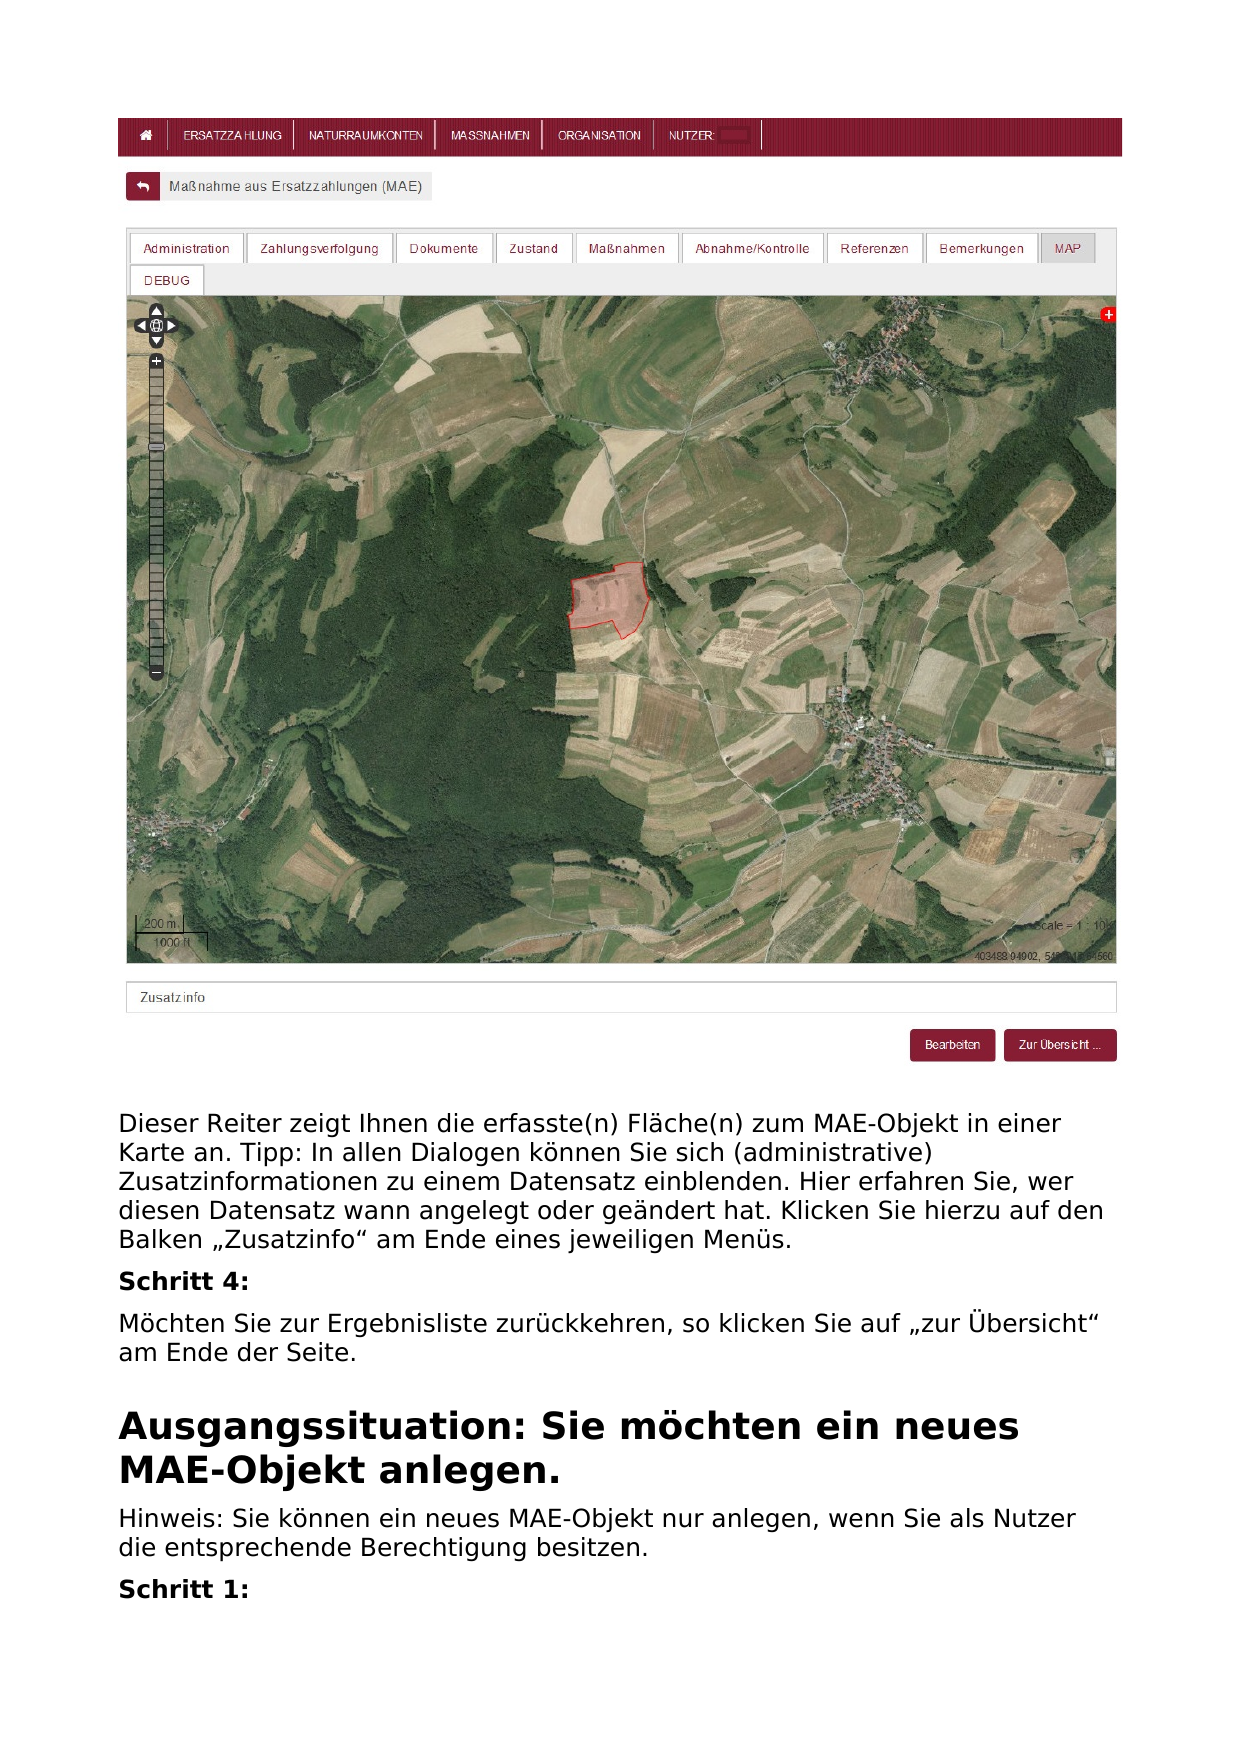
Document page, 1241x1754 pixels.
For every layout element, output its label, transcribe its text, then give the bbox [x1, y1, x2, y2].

text Schritt 4: [118, 1267, 1122, 1296]
text Möchten Sie zur Ergebnisliste zurückkehren, so klicken Sie auf „zur Übersicht“ am Ende der Seite. [118, 1309, 1122, 1367]
subtitle Ausgangssituation: Sie möchten ein neues MAE-Objekt anlegen. [118, 1404, 1122, 1492]
picture [118, 118, 1123, 1067]
text Dieser Reiter zeigt Ihnen die erfasste(n) Fläche(n) zum MAE-Objekt in einer Karte an. Tipp: In allen Dialogen können Sie sich (administrative) Zusatzinformationen zu einem Datensatz einblenden. Hier erfahren Sie, wer diesen Datensatz wann angelegt oder geändert hat. Klicken Sie hierzu auf den Balken „Zusatzinfo“ am Ende eines jeweiligen Menüs. [118, 1109, 1122, 1254]
text Hinweis: Sie können ein neues MAE-Objekt nur anlegen, wenn Sie als Nutzer die entsprechende Berechtigung besitzen. [118, 1504, 1122, 1563]
text Schritt 1: [118, 1575, 1122, 1604]
